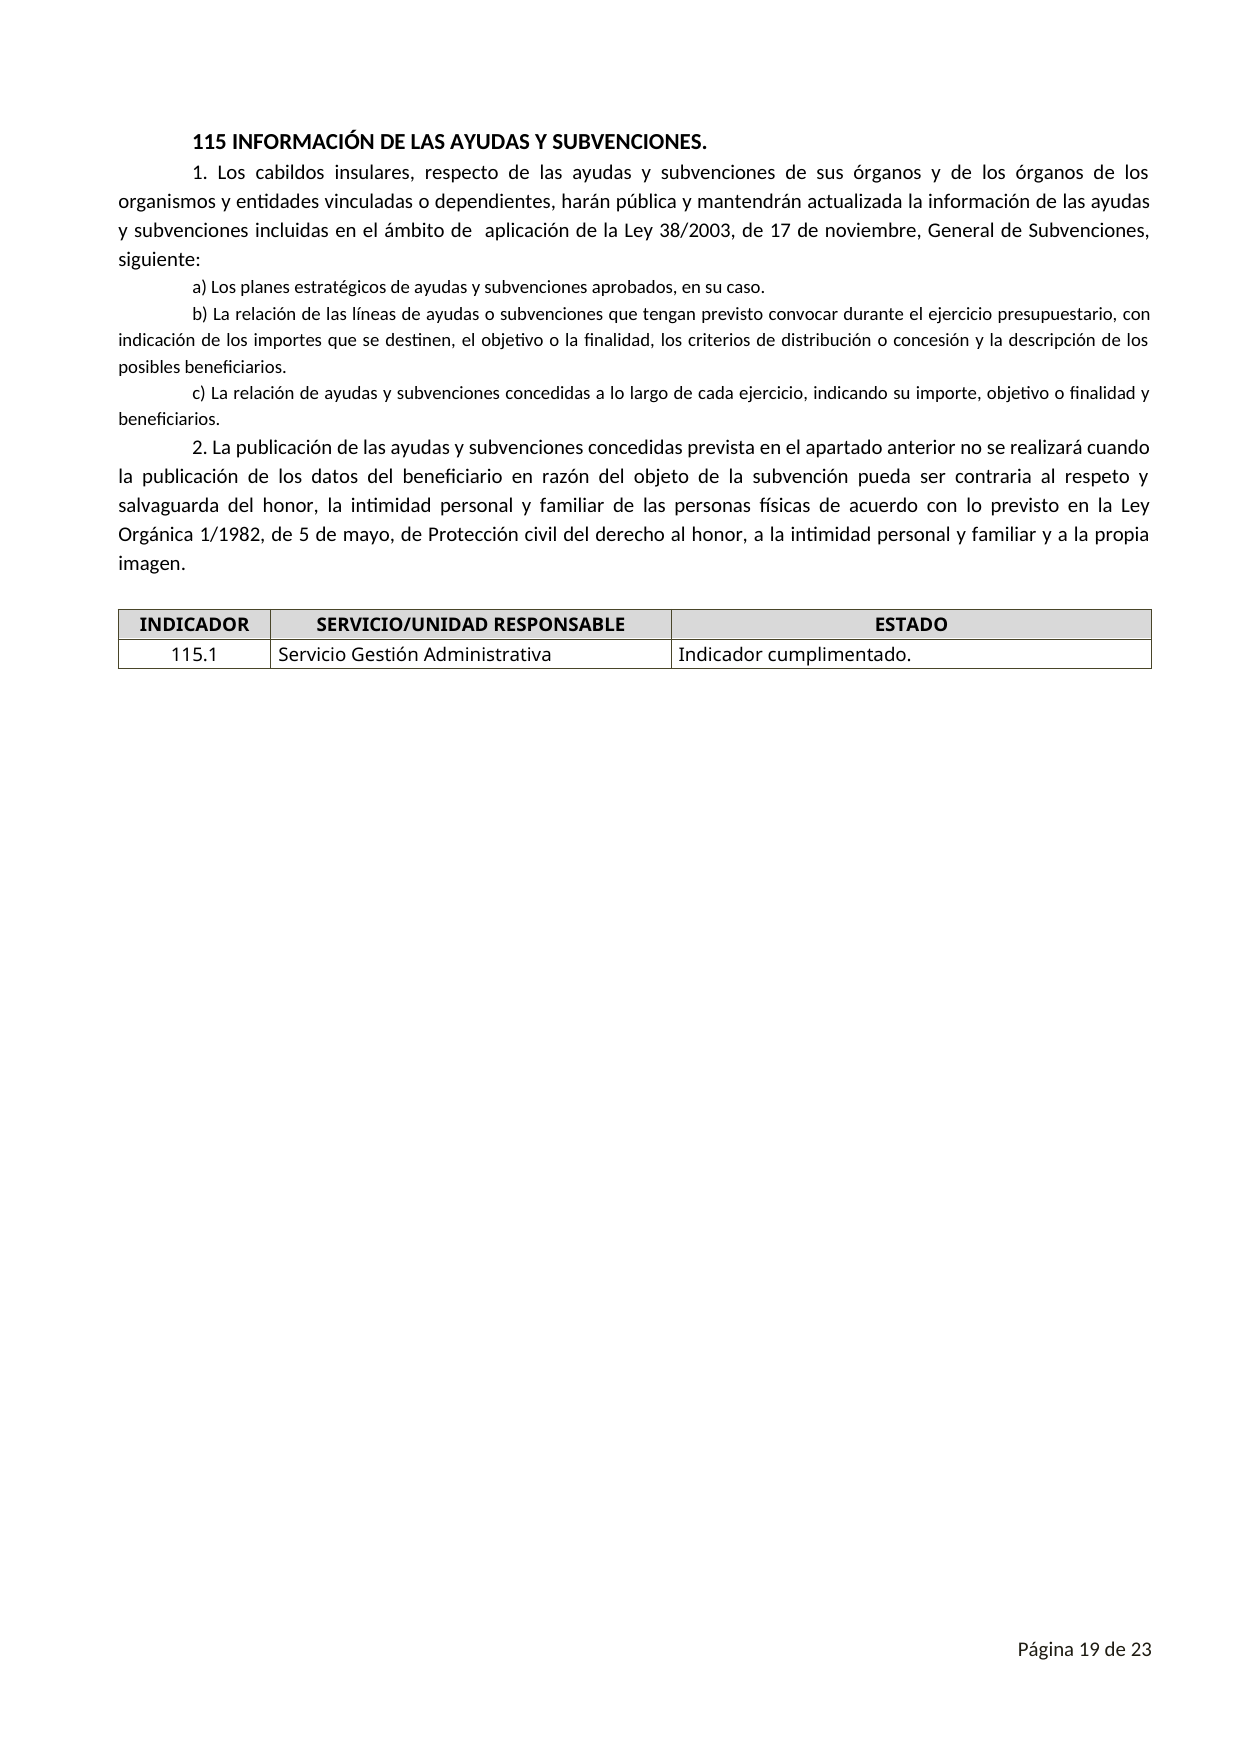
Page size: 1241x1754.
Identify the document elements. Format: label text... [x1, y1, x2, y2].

text 115 INFORMACIÓN DE LAS AYUDAS Y SUBVENCIONES. [118, 127, 1152, 155]
text b) La relación de las líneas de ayudas o subvenciones que tengan previsto convocar durante el ejercicio presupuestario, con indicación de los importes que se destinen, el objetivo o la finalidad, los criterios de distribución o concesión y la descripción de los posibles beneficiarios. [118, 302, 1152, 378]
table_cell Servicio Gestión Administrativa [271, 640, 671, 668]
table_header INDICADOR [119, 610, 270, 638]
table_header ESTADO [672, 610, 1151, 638]
text c) La relación de ayudas y subvenciones concedidas a lo largo de cada ejercicio, indicando su importe, objetivo o finalidad y beneficiarios. [118, 381, 1152, 430]
table_header SERVICIO/UNIDAD RESPONSABLE [271, 610, 671, 638]
text 2. La publicación de las ayudas y subvenciones concedidas prevista en el apartado anterior no se realizará cuando la publicación de los datos del beneficiario en razón del objeto de la subvención pueda ser contraria al respeto y salvaguarda del honor, la intimidad personal y familiar de las personas físicas de acuerdo con lo previsto en la Ley Orgánica 1/1982, de 5 de mayo, de Protección civil del derecho al honor, a la intimidad personal y familiar y a la propia imagen. [118, 434, 1152, 576]
text a) Los planes estratégicos de ayudas y subvenciones aprobados, en su caso. [118, 276, 1152, 299]
table_cell 115.1 [119, 640, 270, 668]
text 1. Los cabildos insulares, respecto de las ayudas y subvenciones de sus órganos y de los órganos de los organismos y entidades vinculadas o dependientes, harán pública y mantendrán actualizada la información de las ayudas y subvenciones incluidas en el ámbito de aplicación de la Ley 38/2003, de 17 de noviembre, General de Subvenciones, siguiente: [118, 159, 1152, 272]
table_cell Indicador cumplimentado. [672, 640, 1151, 668]
